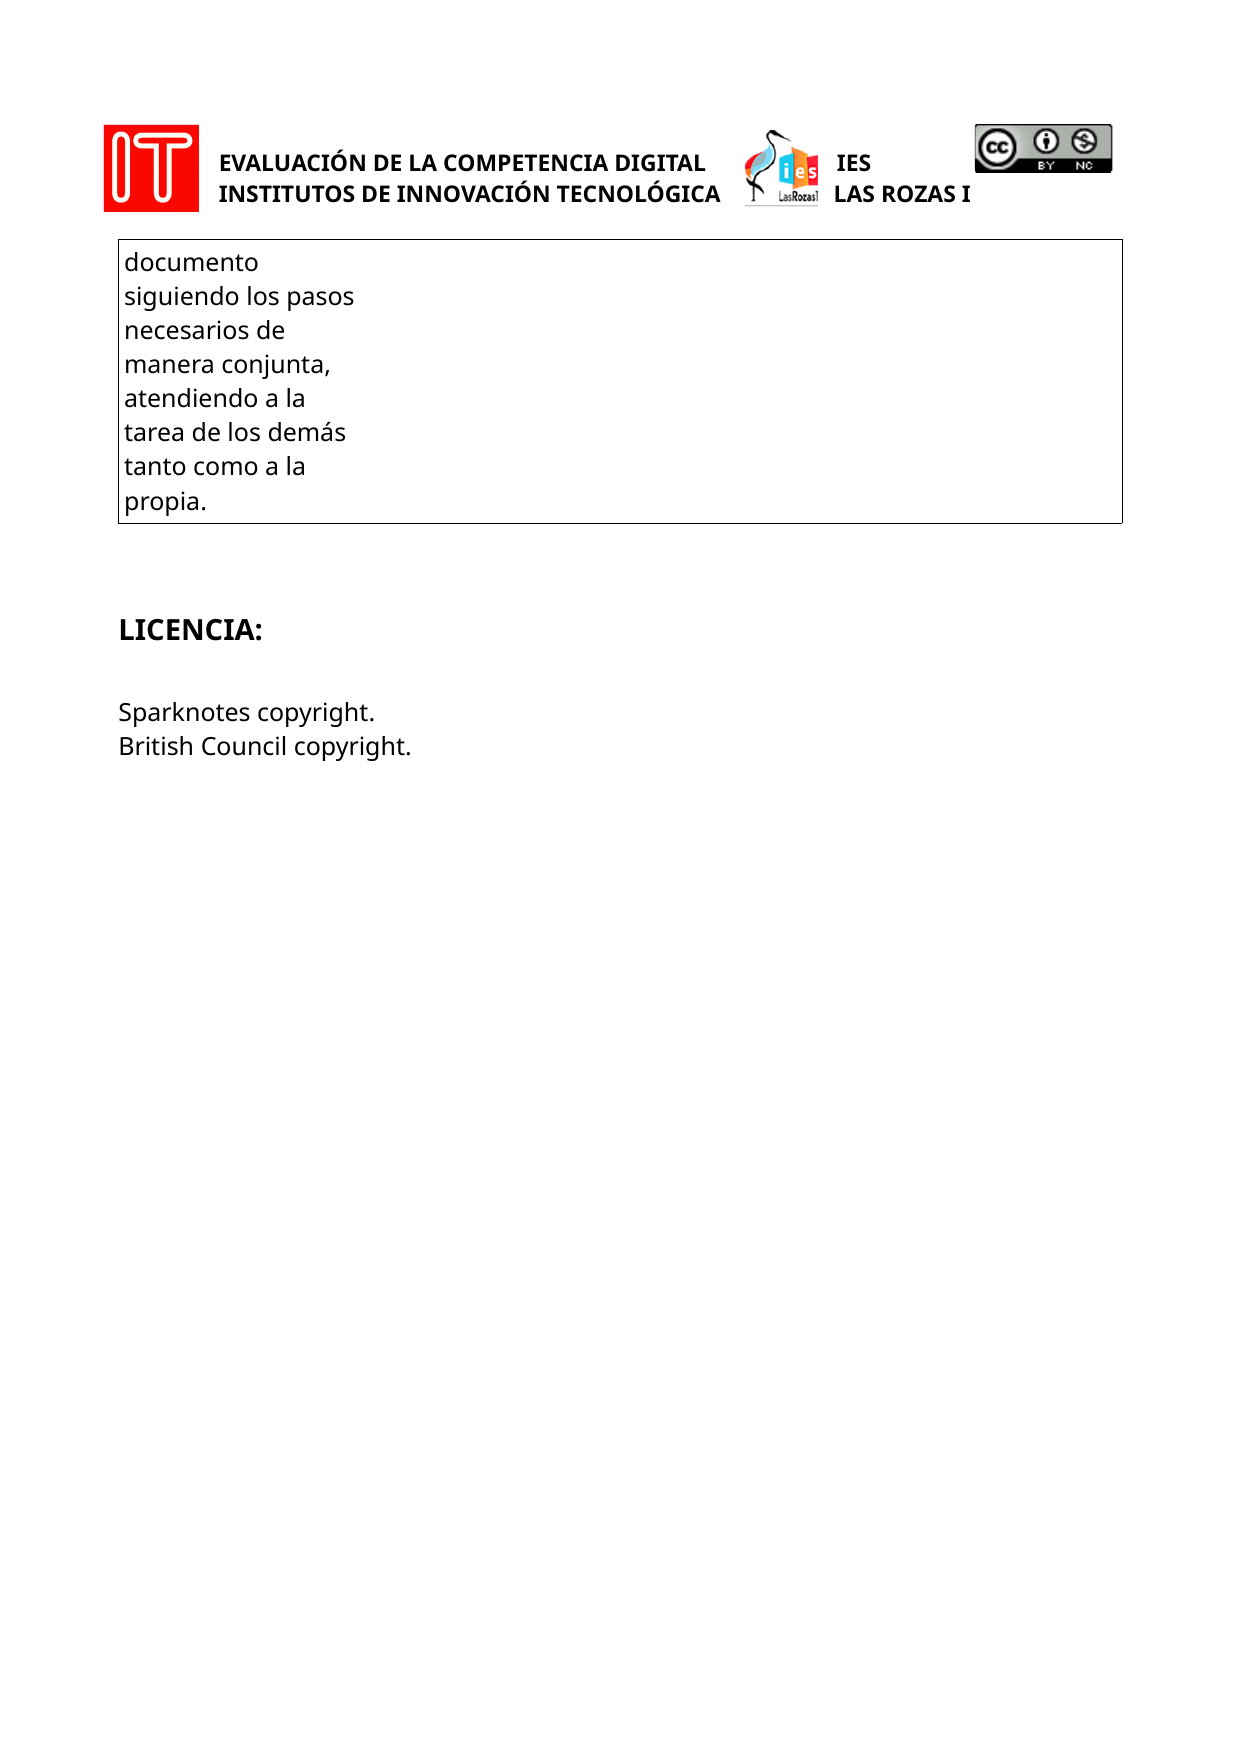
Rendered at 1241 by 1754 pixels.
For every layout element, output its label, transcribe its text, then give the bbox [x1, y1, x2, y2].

table_cell [871, 240, 1122, 523]
picture [100, 122, 203, 216]
table_cell documento siguiendo los pasos necesarios de manera conjunta, atendiendo a la tarea de los demás tanto como a la propia. [119, 240, 369, 523]
table_cell [369, 240, 620, 523]
text Sparknotes copyright. [118, 694, 1122, 728]
picture [974, 124, 1113, 173]
text British Council copyright. [118, 728, 1122, 762]
text LICENCIA: [118, 609, 1122, 649]
table_cell [620, 240, 871, 523]
picture [740, 123, 823, 207]
